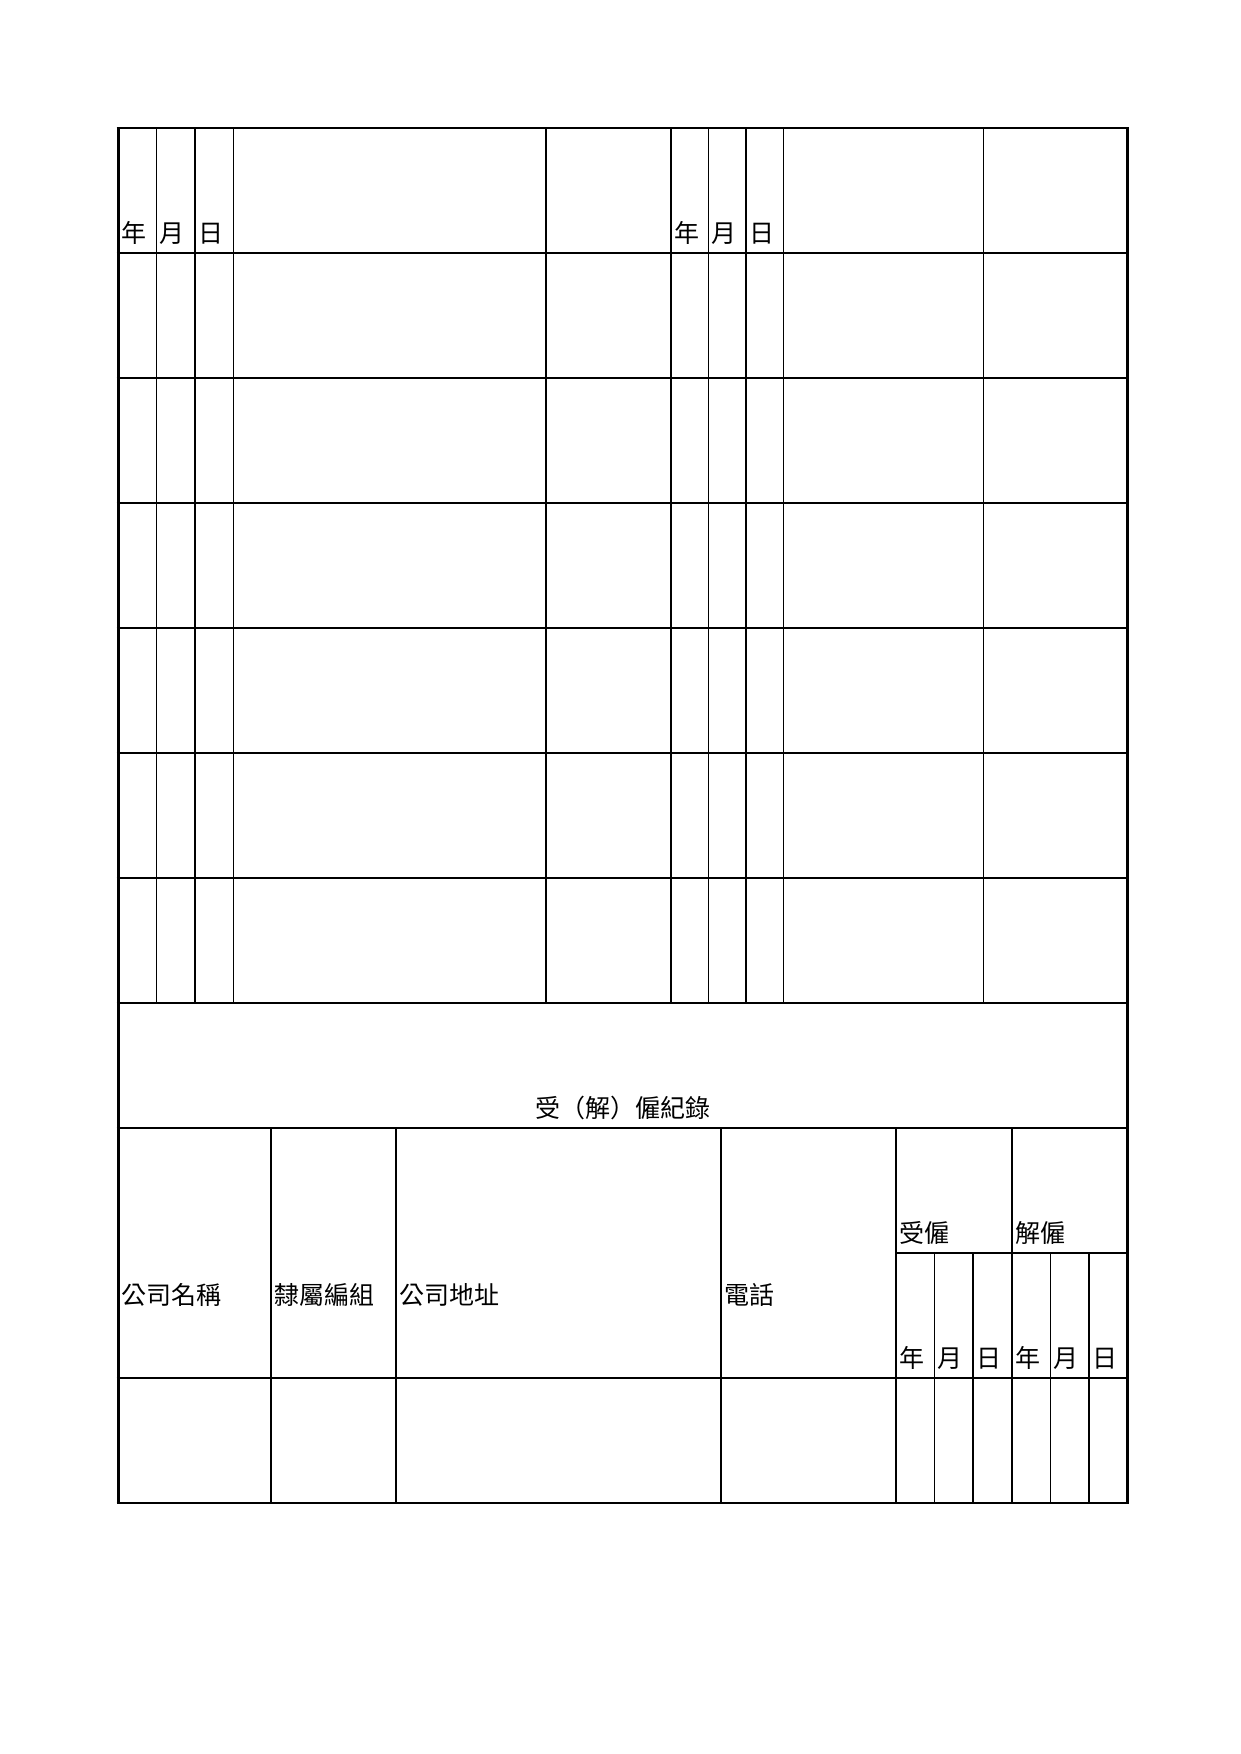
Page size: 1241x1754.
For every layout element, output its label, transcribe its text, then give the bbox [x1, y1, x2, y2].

table_cell [984, 754, 1126, 877]
table_cell [784, 129, 983, 252]
table_cell [234, 879, 545, 1002]
table_cell [984, 879, 1126, 1002]
table_cell [547, 504, 670, 627]
table_cell [784, 504, 983, 627]
table_cell [196, 629, 233, 752]
table_cell [120, 254, 156, 377]
table_cell [747, 629, 783, 752]
table_cell [120, 754, 156, 877]
table_cell [784, 254, 983, 377]
table_cell [672, 254, 708, 377]
table_cell [120, 379, 156, 502]
table_cell [1090, 1379, 1126, 1502]
table_cell [974, 1379, 1011, 1502]
table_cell [157, 254, 194, 377]
table_cell [672, 504, 708, 627]
table_cell [196, 254, 233, 377]
table_cell [672, 754, 708, 877]
table_cell [547, 129, 670, 252]
table_cell [747, 879, 783, 1002]
table_cell 隸屬編組 [272, 1129, 395, 1377]
table_cell [784, 629, 983, 752]
table_cell [709, 254, 745, 377]
table_cell [157, 504, 194, 627]
table_cell [157, 879, 194, 1002]
table_cell [747, 254, 783, 377]
table_cell 日 [747, 129, 783, 252]
table_cell [157, 379, 194, 502]
table_cell 日 [974, 1254, 1011, 1377]
table_cell [397, 1379, 720, 1502]
table_cell 電話 [722, 1129, 895, 1377]
table_cell [709, 504, 745, 627]
table_cell [1013, 1379, 1050, 1502]
table_cell [234, 504, 545, 627]
table_cell [234, 129, 545, 252]
table_cell 月 [157, 129, 194, 252]
table_cell 受僱 [897, 1129, 1011, 1252]
table_cell 日 [196, 129, 233, 252]
table_cell [196, 504, 233, 627]
table_cell [234, 754, 545, 877]
table_cell [672, 629, 708, 752]
table_cell [984, 504, 1126, 627]
table_cell [547, 754, 670, 877]
table_cell [157, 754, 194, 877]
table_cell [984, 629, 1126, 752]
table_cell [196, 879, 233, 1002]
table_cell 日 [1090, 1254, 1126, 1377]
table_cell [709, 379, 745, 502]
table_cell [984, 129, 1126, 252]
table_cell [234, 379, 545, 502]
table_cell [157, 629, 194, 752]
table_cell [1051, 1379, 1088, 1502]
table_cell 年 [897, 1254, 934, 1377]
table_cell 年 [120, 129, 156, 252]
table_cell 月 [1051, 1254, 1088, 1377]
table_cell [547, 629, 670, 752]
table_cell [672, 379, 708, 502]
table_cell [272, 1379, 395, 1502]
table_cell 公司名稱 [120, 1129, 270, 1377]
table_cell [747, 379, 783, 502]
table_cell 年 [672, 129, 708, 252]
table_cell [784, 754, 983, 877]
table_cell [120, 629, 156, 752]
table_cell [120, 504, 156, 627]
table_cell [234, 254, 545, 377]
table_cell [709, 629, 745, 752]
table_cell [672, 879, 708, 1002]
table_cell [747, 754, 783, 877]
table_cell [120, 879, 156, 1002]
table_cell 年 [1013, 1254, 1050, 1377]
table_cell [709, 879, 745, 1002]
table_cell [984, 379, 1126, 502]
table_cell [897, 1379, 934, 1502]
table_cell [722, 1379, 895, 1502]
table_cell [784, 379, 983, 502]
table_cell [747, 504, 783, 627]
table_cell [196, 754, 233, 877]
table_cell 月 [709, 129, 745, 252]
table_cell 解僱 [1013, 1129, 1126, 1252]
table_cell [547, 254, 670, 377]
table_cell [784, 879, 983, 1002]
table_cell [547, 879, 670, 1002]
table_cell 月 [935, 1254, 972, 1377]
table_cell [196, 379, 233, 502]
table_cell [984, 254, 1126, 377]
table_cell [120, 1379, 270, 1502]
table_cell [234, 629, 545, 752]
table_cell [547, 379, 670, 502]
table_cell [935, 1379, 972, 1502]
table_cell 公司地址 [397, 1129, 720, 1377]
table_cell 受（解）僱紀錄 [120, 1004, 1126, 1127]
table_cell [709, 754, 745, 877]
